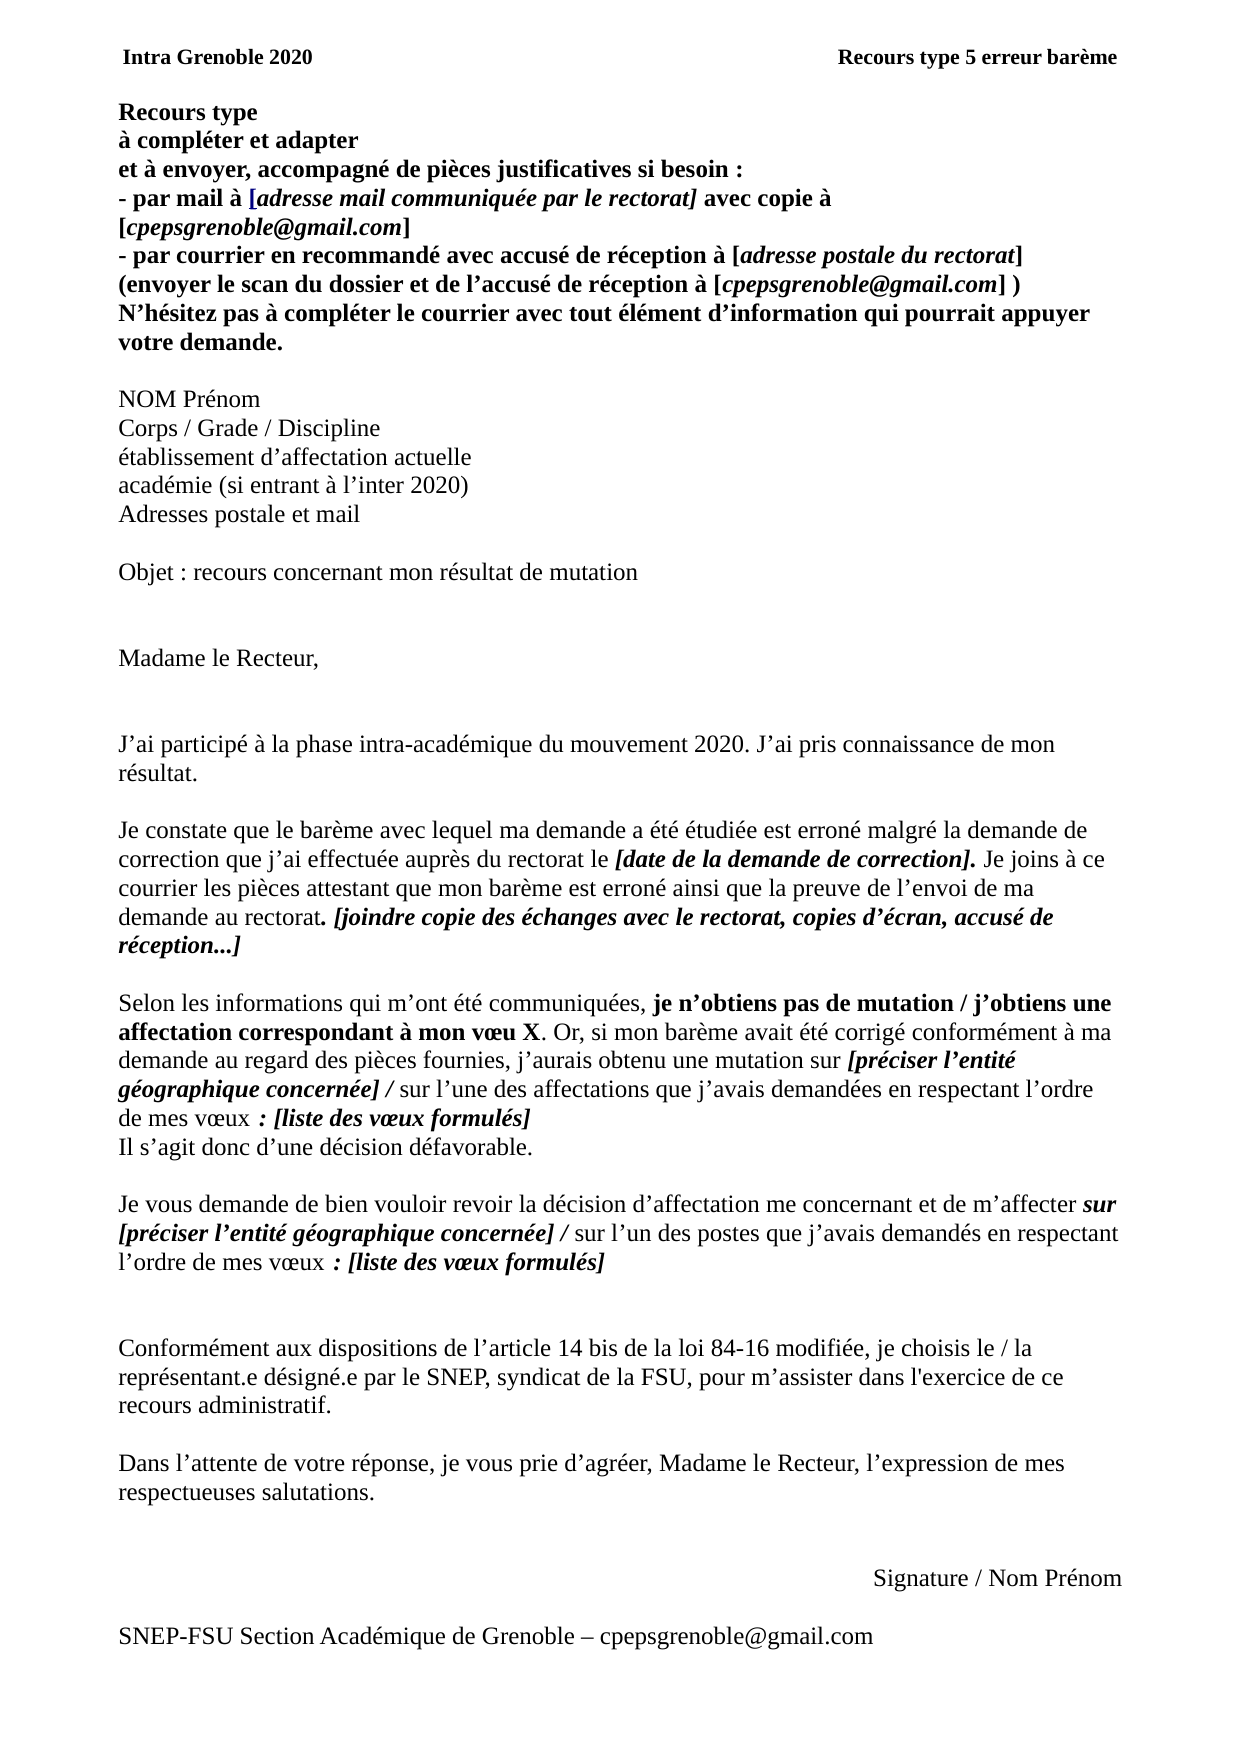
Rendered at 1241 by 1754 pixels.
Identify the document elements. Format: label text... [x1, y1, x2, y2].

text N’hésitez pas à compléter le courrier avec tout élément d’information qui pourrait appuyer votre demande. [118, 298, 1122, 356]
text NOM Prénom [118, 384, 1122, 413]
text Objet : recours concernant mon résultat de mutation [118, 557, 1122, 586]
text Je constate que le barème avec lequel ma demande a été étudiée est erroné malgré la demande de correction que j’ai effectuée auprès du rectorat le [date de la demande de correction]. Je joins à ce courrier les pièces attestant que mon barème est erroné ainsi que la preuve de l’envoi de ma demande au rectorat. [joindre copie des échanges avec le rectorat, copies d’écran, accusé de réception...] [118, 816, 1122, 959]
text Il s’agit donc d’une décision défavorable. [118, 1132, 1122, 1161]
text (envoyer le scan du dossier et de l’accusé de réception à [cpepsgrenoble@gmail.com] ) [118, 269, 1122, 298]
text Corps / Grade / Discipline [118, 413, 1122, 442]
text Adresses postale et mail [118, 499, 1122, 528]
text Selon les informations qui m’ont été communiquées, je n’obtiens pas de mutation / j’obtiens une affectation correspondant à mon vœu X. Or, si mon barème avait été corrigé conformément à ma demande au regard des pièces fournies, j’aurais obtenu une mutation sur [préciser l’entité géographique concernée] / sur l’une des affectations que j’avais demandées en respectant l’ordre de mes vœux : [liste des vœux formulés] [118, 988, 1122, 1132]
text Conformément aux dispositions de l’article 14 bis de la loi 84-16 modifiée, je choisis le / la représentant.e désigné.e par le SNEP, syndicat de la FSU, pour m’assister dans l'exercice de ce recours administratif. [118, 1333, 1122, 1419]
text Signature / Nom Prénom [118, 1563, 1122, 1592]
text à compléter et adapter [118, 126, 1122, 154]
text - par mail à [adresse mail communiquée par le rectorat] avec copie à [cpepsgrenoble@gmail.com] [118, 183, 1122, 241]
text et à envoyer, accompagné de pièces justificatives si besoin : [118, 154, 1122, 183]
text établissement d’affectation actuelle [118, 442, 1122, 471]
text Je vous demande de bien vouloir revoir la décision d’affectation me concernant et de m’affecter sur [préciser l’entité géographique concernée] / sur l’un des postes que j’avais demandés en respectant l’ordre de mes vœux : [liste des vœux formulés] [118, 1189, 1122, 1276]
text - par courrier en recommandé avec accusé de réception à [adresse postale du rectorat] [118, 241, 1122, 269]
text Madame le Recteur, [118, 643, 1122, 672]
text Recours type [118, 97, 1122, 126]
text Dans l’attente de votre réponse, je vous prie d’agréer, Madame le Recteur, l’expression de mes respectueuses salutations. [118, 1448, 1122, 1506]
text académie (si entrant à l’inter 2020) [118, 471, 1122, 499]
text J’ai participé à la phase intra-académique du mouvement 2020. J’ai pris connaissance de mon résultat. [118, 729, 1122, 787]
